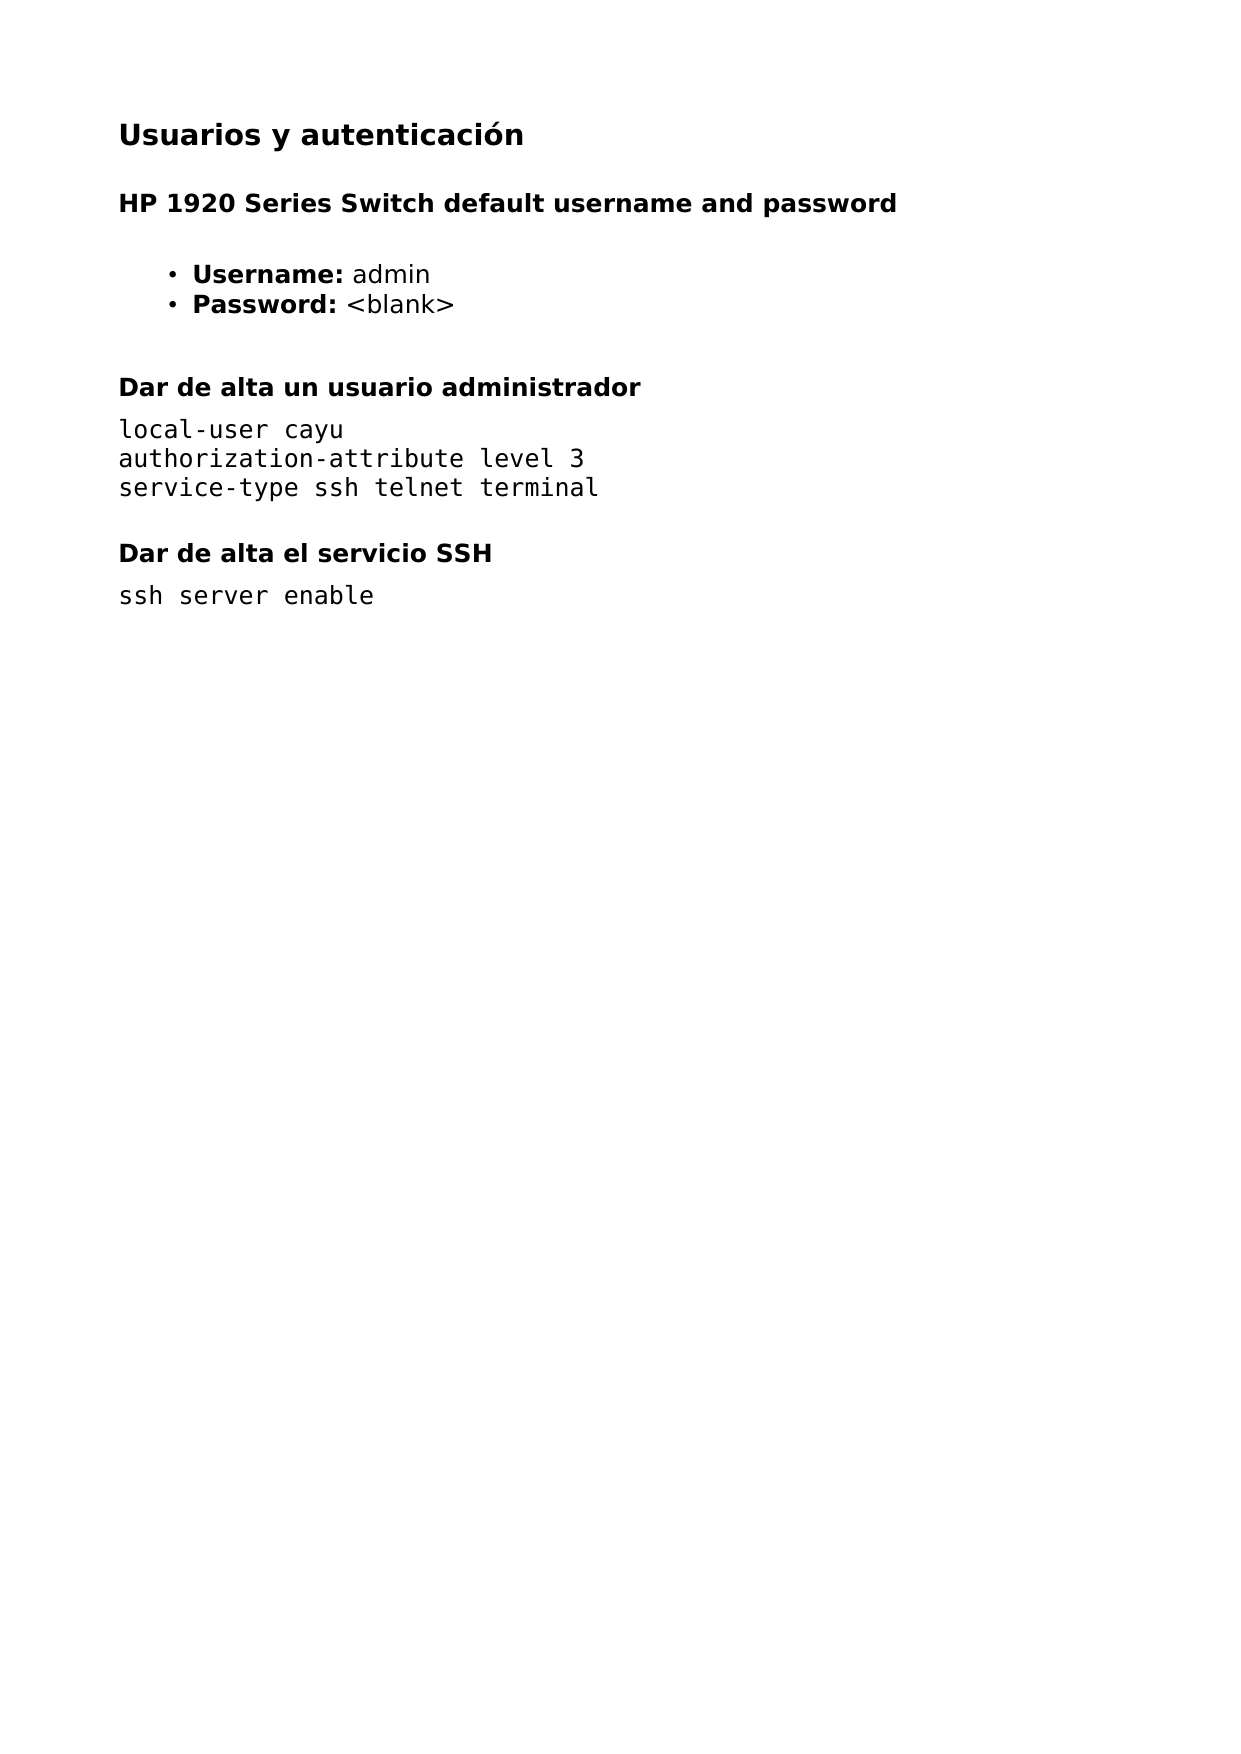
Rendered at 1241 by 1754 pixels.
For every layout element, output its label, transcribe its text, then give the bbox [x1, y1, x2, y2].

text local-user cayu authorization-attribute level 3 service-type ssh telnet terminal [118, 415, 1122, 503]
subtitle Usuarios y autenticación [118, 118, 1122, 152]
list Password: <blank> [177, 290, 1122, 319]
subtitle Dar de alta el servicio SSH [118, 539, 1122, 569]
subtitle Dar de alta un usuario administrador [118, 373, 1122, 403]
subtitle HP 1920 Series Switch default username and password [118, 189, 1122, 219]
list Username: admin [177, 261, 1122, 290]
text ssh server enable [118, 581, 1122, 610]
